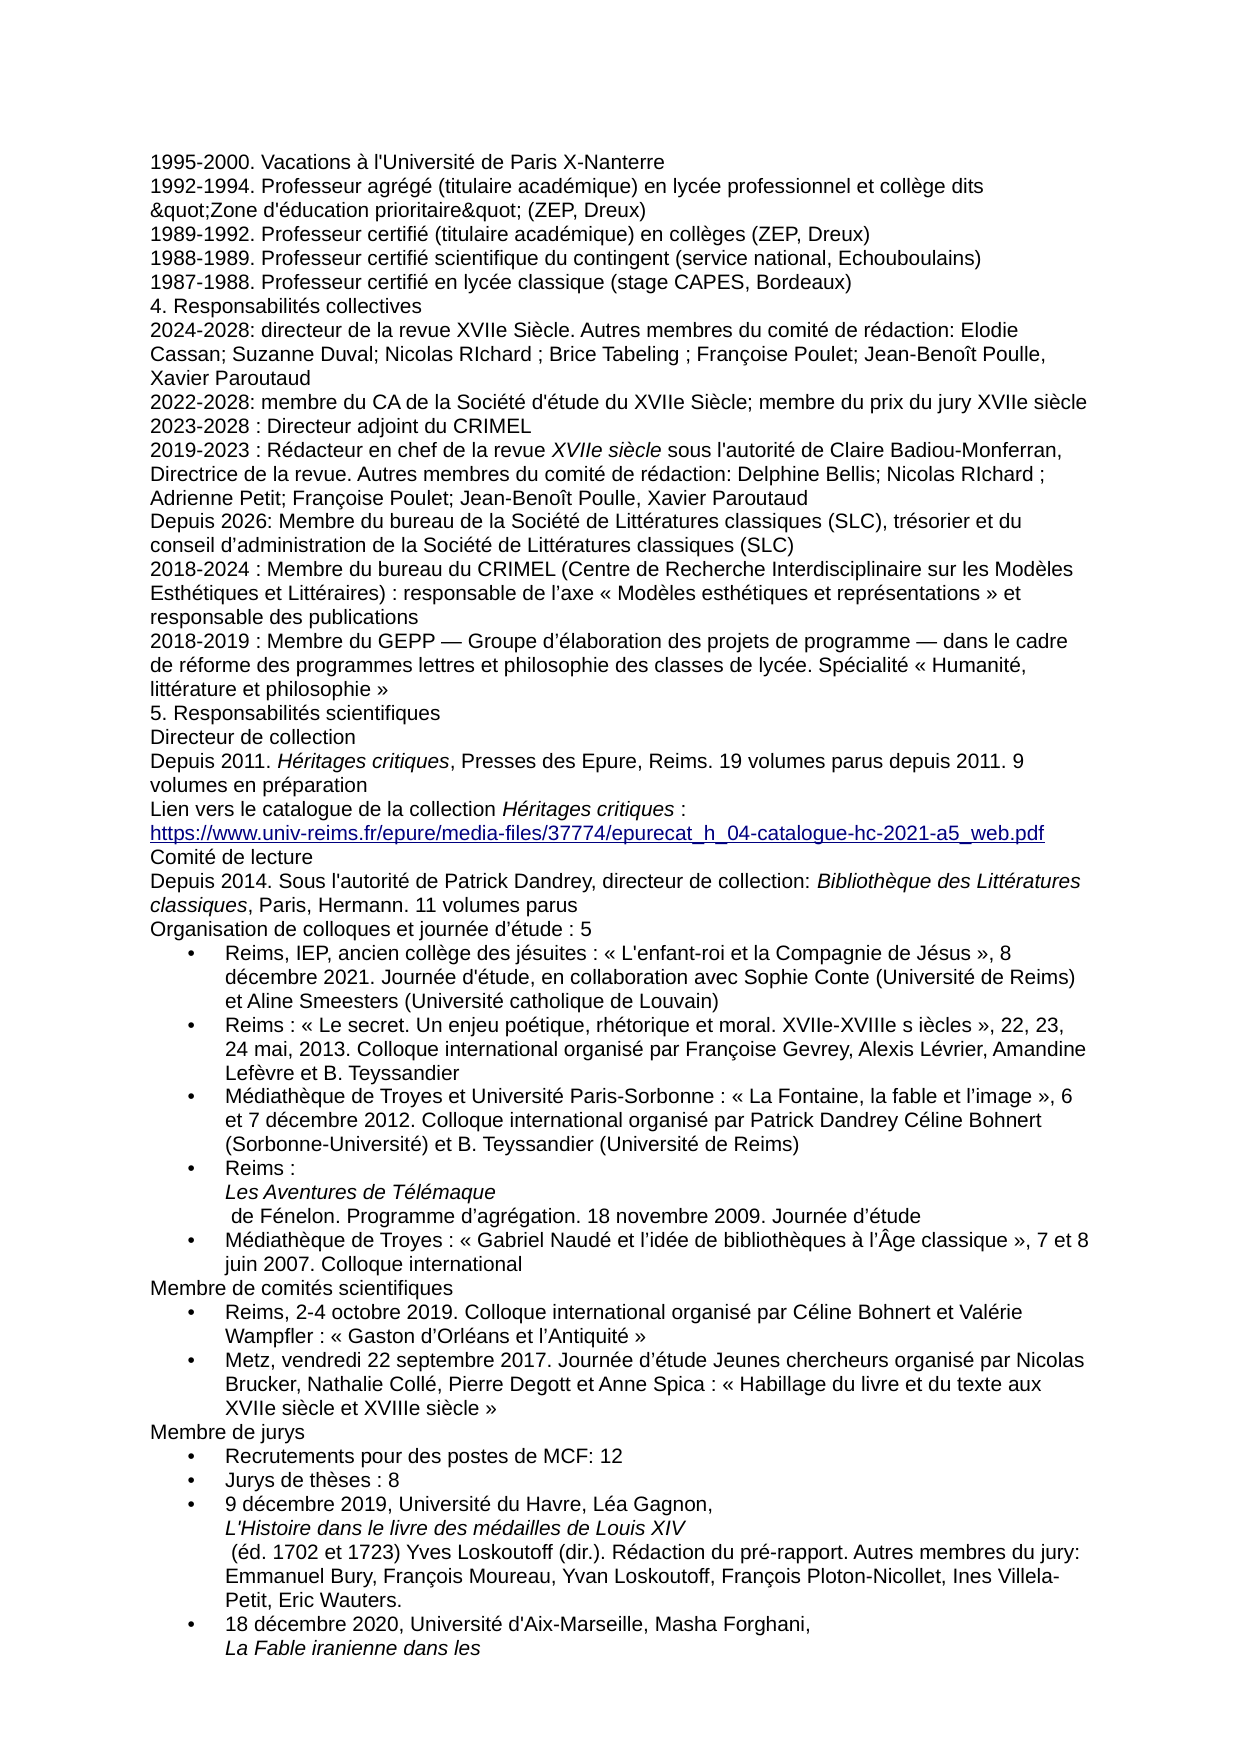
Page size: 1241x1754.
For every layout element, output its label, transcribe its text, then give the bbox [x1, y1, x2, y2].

text 1988-1989. Professeur certifié scientifique du contingent (service national, Echouboulains) [150, 246, 1090, 270]
list Reims : « Le secret. Un enjeu poétique, rhétorique et moral. XVIIe-XVIIIe s iècles », 22, 23, 24 mai, 2013. Colloque international organisé par Françoise Gevrey, Alexis Lévrier, Amandine Lefèvre et B. Teyssandier [187, 1012, 1090, 1084]
text 2018-2024 : Membre du bureau du CRIMEL (Centre de Recherche Interdisciplinaire sur les Modèles Esthétiques et Littéraires) : responsable de l’axe « Modèles esthétiques et représentations » et responsable des publications [150, 557, 1090, 629]
text Lien vers le catalogue de la collection Héritages critiques : [150, 797, 1090, 821]
list Médiathèque de Troyes et Université Paris-Sorbonne : « La Fontaine, la fable et l’image », 6 et 7 décembre 2012. Colloque international organisé par Patrick Dandrey Céline Bohnert (Sorbonne-Université) et B. Teyssandier (Université de Reims) [187, 1084, 1090, 1156]
list L'Histoire dans le livre des médailles de Louis XIV [187, 1516, 1090, 1539]
text 1995-2000. Vacations à l'Université de Paris X-Nanterre [150, 150, 1090, 174]
subtitle Membre de jurys [150, 1420, 1090, 1444]
list 9 décembre 2019, Université du Havre, Léa Gagnon, [187, 1492, 1090, 1516]
list Reims, IEP, ancien collège des jésuites : « L'enfant-roi et la Compagnie de Jésus », 8 décembre 2021. Journée d'étude, en collaboration avec Sophie Conte (Université de Reims) et Aline Smeesters (Université catholique de Louvain) [187, 941, 1090, 1012]
subtitle Organisation de colloques et journée d’étude : 5 [150, 917, 1090, 941]
subtitle Membre de comités scientifiques [150, 1276, 1090, 1300]
subtitle 5. Responsabilités scientifiques [150, 701, 1090, 725]
text 2022-2028: membre du CA de la Société d'étude du XVIIe Siècle; membre du prix du jury XVIIe siècle [150, 389, 1090, 413]
list Jurys de thèses : 8 [187, 1468, 1090, 1492]
list Recrutements pour des postes de MCF: 12 [187, 1444, 1090, 1468]
text 2024-2028: directeur de la revue XVIIe Siècle. Autres membres du comité de rédaction: Elodie Cassan; Suzanne Duval; Nicolas RIchard ; Brice Tabeling ; Françoise Poulet; Jean-Benoît Poulle, Xavier Paroutaud [150, 318, 1090, 389]
list Les Aventures de Télémaque [187, 1180, 1090, 1204]
list (éd. 1702 et 1723) Yves Loskoutoff (dir.). Rédaction du pré-rapport. Autres membres du jury: Emmanuel Bury, François Moureau, Yvan Loskoutoff, François Ploton-Nicollet, Ines Villela-Petit, Eric Wauters. [187, 1539, 1090, 1611]
text Depuis 2014. Sous l'autorité de Patrick Dandrey, directeur de collection: Bibliothèque des Littératures classiques, Paris, Hermann. 11 volumes parus [150, 869, 1090, 917]
text Depuis 2026: Membre du bureau de la Société de Littératures classiques (SLC), trésorier et du conseil d’administration de la Société de Littératures classiques (SLC) [150, 509, 1090, 557]
text 1987-1988. Professeur certifié en lycée classique (stage CAPES, Bordeaux) [150, 270, 1090, 294]
text 2023-2028 : Directeur adjoint du CRIMEL [150, 413, 1090, 437]
list de Fénelon. Programme d’agrégation. 18 novembre 2009. Journée d’étude [187, 1204, 1090, 1228]
subtitle Comité de lecture [150, 845, 1090, 869]
list 18 décembre 2020, Université d'Aix-Marseille, Masha Forghani, [187, 1611, 1090, 1635]
list La Fable iranienne dans les [187, 1635, 1090, 1659]
text 2019-2023 : Rédacteur en chef de la revue XVIIe siècle sous l'autorité de Claire Badiou-Monferran, Directrice de la revue. Autres membres du comité de rédaction: Delphine Bellis; Nicolas RIchard ; Adrienne Petit; Françoise Poulet; Jean-Benoît Poulle, Xavier Paroutaud [150, 437, 1090, 509]
text 1989-1992. Professeur certifié (titulaire académique) en collèges (ZEP, Dreux) [150, 222, 1090, 246]
text 1992-1994. Professeur agrégé (titulaire académique) en lycée professionnel et collège dits &quot;Zone d'éducation prioritaire&quot; (ZEP, Dreux) [150, 174, 1090, 222]
list Reims : [187, 1156, 1090, 1180]
text 2018-2019 : Membre du GEPP — Groupe d’élaboration des projets de programme — dans le cadre de réforme des programmes lettres et philosophie des classes de lycée. Spécialité « Humanité, littérature et philosophie » [150, 629, 1090, 701]
subtitle 4. Responsabilités collectives [150, 294, 1090, 318]
text https://www.univ-reims.fr/epure/media-files/37774/epurecat_h_04-catalogue-hc-2021-a5_web.pdf [150, 821, 1090, 845]
subtitle Directeur de collection [150, 725, 1090, 749]
list Metz, vendredi 22 septembre 2017. Journée d’étude Jeunes chercheurs organisé par Nicolas Brucker, Nathalie Collé, Pierre Degott et Anne Spica : « Habillage du livre et du texte aux XVIIe siècle et XVIIIe siècle » [187, 1348, 1090, 1420]
list Médiathèque de Troyes : « Gabriel Naudé et l’idée de bibliothèques à l’Âge classique », 7 et 8 juin 2007. Colloque international [187, 1228, 1090, 1276]
list Reims, 2-4 octobre 2019. Colloque international organisé par Céline Bohnert et Valérie Wampfler : « Gaston d’Orléans et l’Antiquité » [187, 1300, 1090, 1348]
text Depuis 2011. Héritages critiques, Presses des Epure, Reims. 19 volumes parus depuis 2011. 9 volumes en préparation [150, 749, 1090, 797]
